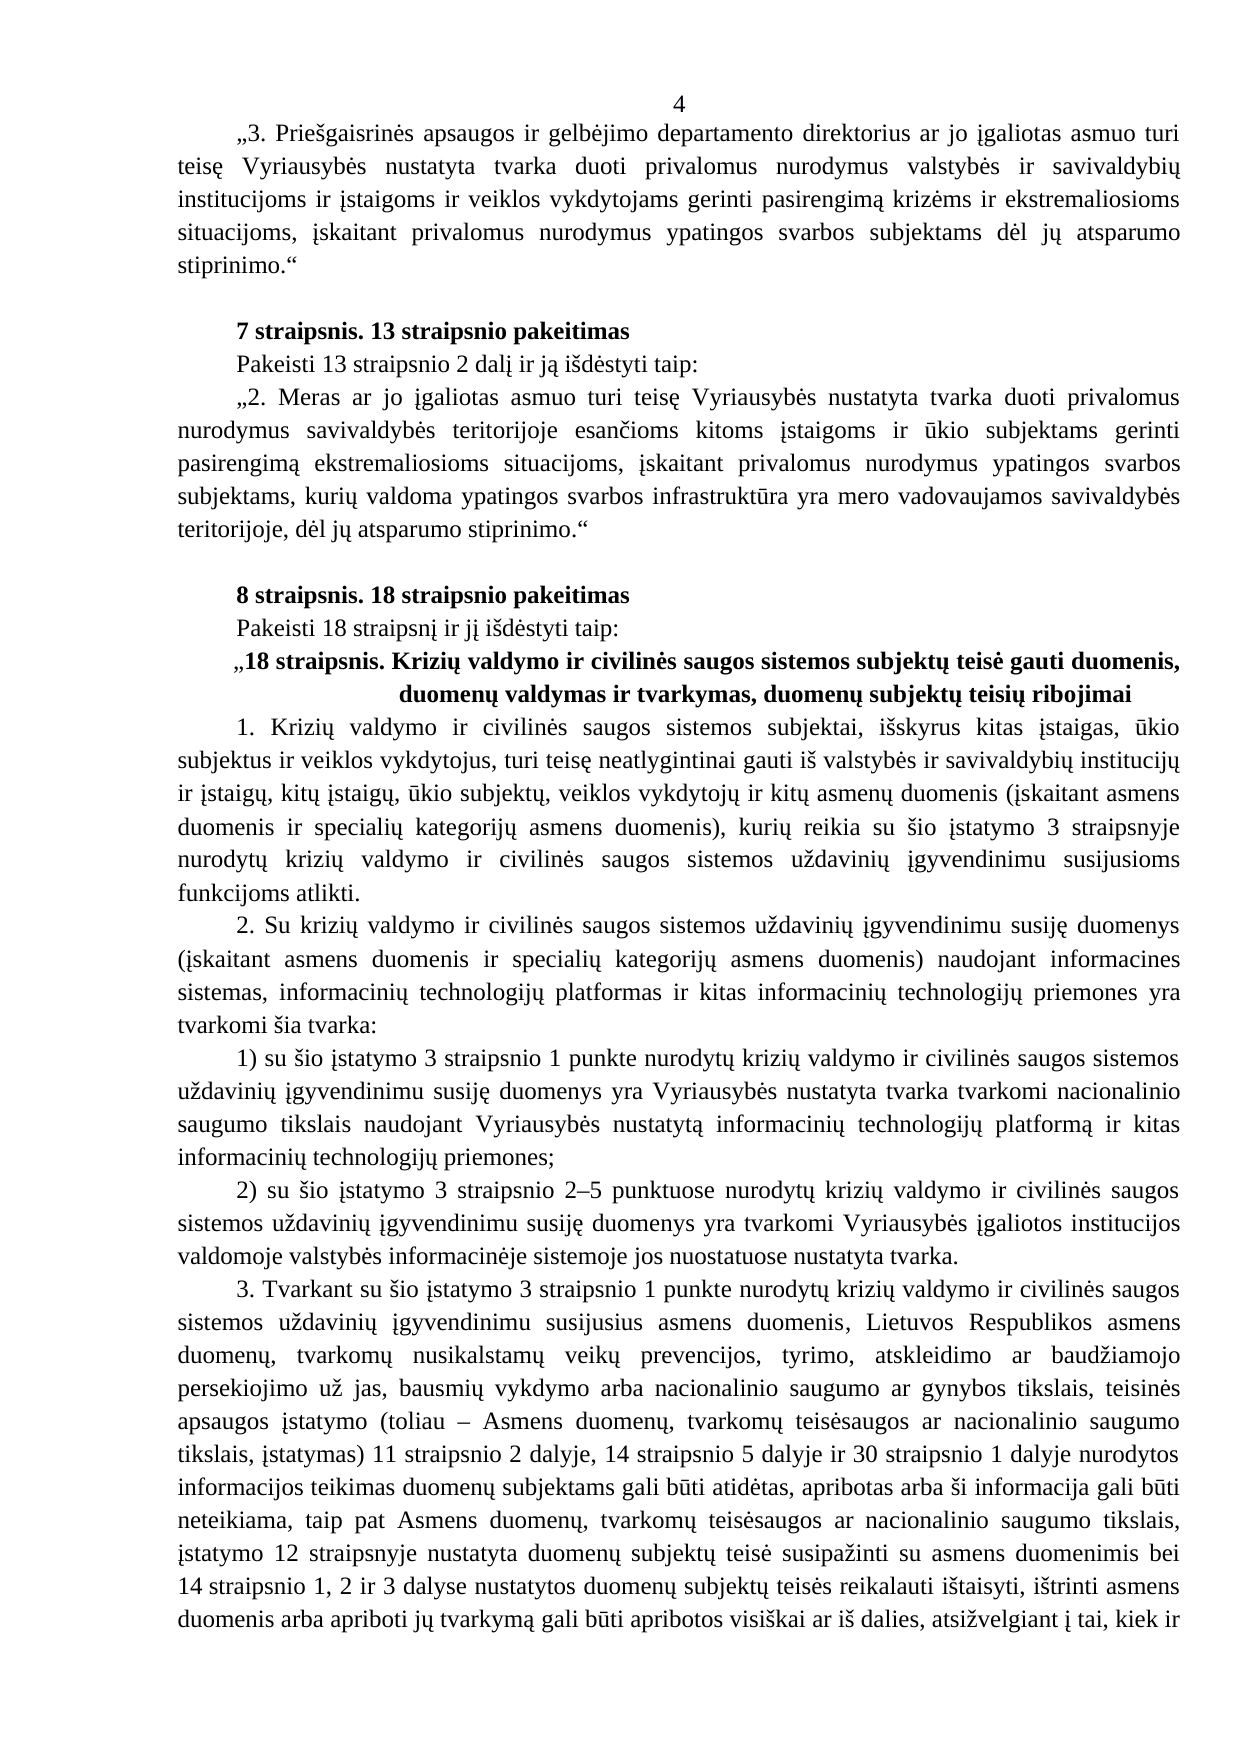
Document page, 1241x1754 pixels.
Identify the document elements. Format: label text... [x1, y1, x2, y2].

text 2) su šio įstatymo 3 straipsnio 2–5 punktuose nurodytų krizių valdymo ir civilinės saugos sistemos uždavinių įgyvendinimu susiję duomenys yra tvarkomi Vyriausybės įgaliotos institucijos valdomoje valstybės informacinėje sistemoje jos nuostatuose nustatyta tvarka. [177, 1175, 1181, 1269]
text 1) su šio įstatymo 3 straipsnio 1 punkte nurodytų krizių valdymo ir civilinės saugos sistemos uždavinių įgyvendinimu susiję duomenys yra Vyriausybės nustatyta tvarka tvarkomi nacionalinio saugumo tikslais naudojant Vyriausybės nustatytą informacinių technologijų platformą ir kitas informacinių technologijų priemones; [177, 1043, 1181, 1171]
text 7 straipsnis. 13 straipsnio pakeitimas [177, 316, 1181, 345]
text 2. Su krizių valdymo ir civilinės saugos sistemos uždavinių įgyvendinimu susiję duomenys (įskaitant asmens duomenis ir specialių kategorijų asmens duomenis) naudojant informacines sistemas, informacinių technologijų platformas ir kitas informacinių technologijų priemones yra tvarkomi šia tvarka: [177, 911, 1181, 1038]
text 1. Krizių valdymo ir civilinės saugos sistemos subjektai, išskyrus kitas įstaigas, ūkio subjektus ir veiklos vykdytojus, turi teisę neatlygintinai gauti iš valstybės ir savivaldybių institucijų ir įstaigų, kitų įstaigų, ūkio subjektų, veiklos vykdytojų ir kitų asmenų duomenis (įskaitant asmens duomenis ir specialių kategorijų asmens duomenis), kurių reikia su šio įstatymo 3 straipsnyje nurodytų krizių valdymo ir civilinės saugos sistemos uždavinių įgyvendinimu susijusioms funkcijoms atlikti. [177, 712, 1181, 906]
text 8 straipsnis. 18 straipsnio pakeitimas [177, 580, 1181, 609]
text 3. Tvarkant su šio įstatymo 3 straipsnio 1 punkte nurodytų krizių valdymo ir civilinės saugos sistemos uždavinių įgyvendinimu susijusius asmens duomenis, Lietuvos Respublikos asmens duomenų, tvarkomų nusikalstamų veikų prevencijos, tyrimo, atskleidimo ar baudžiamojo persekiojimo už jas, bausmių vykdymo arba nacionalinio saugumo ar gynybos tikslais, teisinės apsaugos įstatymo (toliau – Asmens duomenų, tvarkomų teisėsaugos ar nacionalinio saugumo tikslais, įstatymas) 11 straipsnio 2 dalyje, 14 straipsnio 5 dalyje ir 30 straipsnio 1 dalyje nurodytos informacijos teikimas duomenų subjektams gali būti atidėtas, apribotas arba ši informacija gali būti neteikiama, taip pat Asmens duomenų, tvarkomų teisėsaugos ar nacionalinio saugumo tikslais, įstatymo 12 straipsnyje nustatyta duomenų subjektų teisė susipažinti su asmens duomenimis bei 14 straipsnio 1, 2 ir 3 dalyse nustatytos duomenų subjektų teisės reikalauti ištaisyti, ištrinti asmens duomenis arba apriboti jų tvarkymą gali būti apribotos visiškai ar iš dalies, atsižvelgiant į tai, kiek ir [177, 1274, 1181, 1633]
text „2. Meras ar jo įgaliotas asmuo turi teisę Vyriausybės nustatyta tvarka duoti privalomus nurodymus savivaldybės teritorijoje esančioms kitoms įstaigoms ir ūkio subjektams gerinti pasirengimą ekstremaliosioms situacijoms, įskaitant privalomus nurodymus ypatingos svarbos subjektams, kurių valdoma ypatingos svarbos infrastruktūra yra mero vadovaujamos savivaldybės teritorijoje, dėl jų atsparumo stiprinimo.“ [177, 382, 1181, 543]
text „18 straipsnis. Krizių valdymo ir civilinės saugos sistemos subjektų teisė gauti duomenis, duomenų valdymas ir tvarkymas, duomenų subjektų teisių ribojimai [233, 646, 1181, 708]
text Pakeisti 18 straipsnį ir jį išdėstyti taip: [236, 613, 1181, 642]
text „3. Priešgaisrinės apsaugos ir gelbėjimo departamento direktorius ar jo įgaliotas asmuo turi teisę Vyriausybės nustatyta tvarka duoti privalomus nurodymus valstybės ir savivaldybių institucijoms ir įstaigoms ir veiklos vykdytojams gerinti pasirengimą krizėms ir ekstremaliosioms situacijoms, įskaitant privalomus nurodymus ypatingos svarbos subjektams dėl jų atsparumo stiprinimo.“ [177, 118, 1181, 279]
text Pakeisti 13 straipsnio 2 dalį ir ją išdėstyti taip: [177, 349, 1181, 378]
